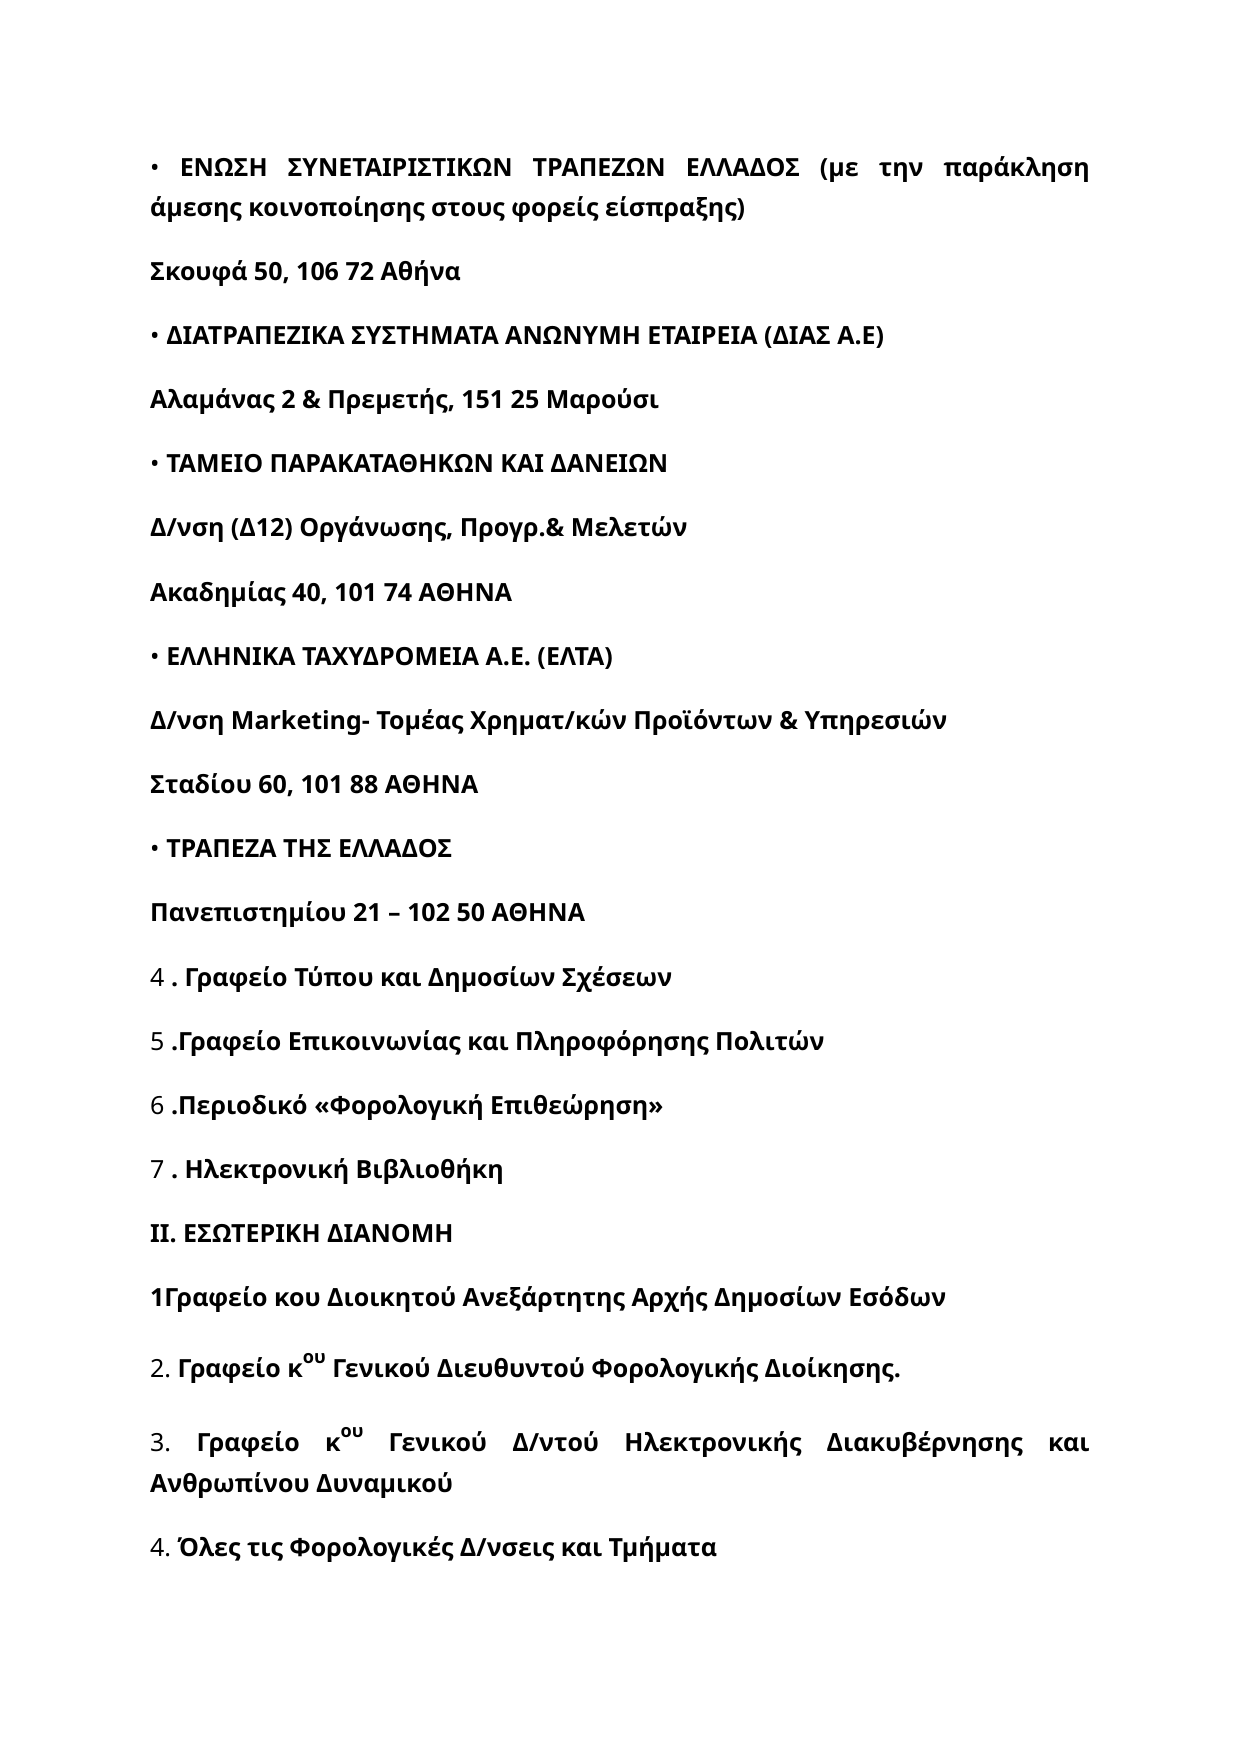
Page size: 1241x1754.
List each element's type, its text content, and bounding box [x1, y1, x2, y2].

text Δ/νση Marketing- Τομέας Χρηματ/κών Προϊόντων & Υπηρεσιών [150, 702, 1090, 737]
text Σταδίου 60, 101 88 ΑΘΗΝΑ [150, 767, 1090, 801]
text Σκουφά 50, 106 72 Αθήνα [150, 253, 1090, 287]
text Ακαδημίας 40, 101 74 ΑΘΗΝΑ [150, 574, 1090, 608]
text 4 . Γραφείο Τύπου και Δημοσίων Σχέσεων [150, 959, 1090, 993]
text • ΤΡΑΠΕΖΑ ΤΗΣ ΕΛΛΑΔΟΣ [150, 831, 1090, 865]
text • ΕΝΩΣΗ ΣΥΝΕΤΑΙΡΙΣΤΙΚΩΝ ΤΡΑΠΕΖΩΝ ΕΛΛΑΔΟΣ (με την παράκληση άμεσης κοινοποίησης στους φορείς είσπραξης) [150, 150, 1090, 223]
text Αλαμάνας 2 & Πρεμετής, 151 25 Μαρούσι [150, 382, 1090, 416]
text 5 .Γραφείο Επικοινωνίας και Πληροφόρησης Πολιτών [150, 1023, 1090, 1057]
text • ΤΑΜΕΙΟ ΠΑΡΑΚΑΤΑΘΗΚΩΝ ΚΑΙ ΔΑΝΕΙΩΝ [150, 446, 1090, 480]
text • ΕΛΛΗΝΙΚΑ ΤΑΧΥΔΡΟΜΕΙΑ Α.Ε. (ΕΛΤΑ) [150, 638, 1090, 672]
text Δ/νση (Δ12) Οργάνωσης, Προγρ.& Μελετών [150, 510, 1090, 544]
text Πανεπιστημίου 21 – 102 50 ΑΘΗΝΑ [150, 895, 1090, 929]
text ΙΙ. ΕΣΩΤΕΡΙΚΗ ΔΙΑΝΟΜΗ [150, 1216, 1090, 1250]
text 3. Γραφείο κου Γενικού Δ/ντού Ηλεκτρονικής Διακυβέρνησης και Ανθρωπίνου Δυναμικού [150, 1418, 1090, 1500]
text 7 . Ηλεκτρονική Βιβλιοθήκη [150, 1152, 1090, 1186]
text 1Γραφείο κου Διοικητού Ανεξάρτητης Αρχής Δημοσίων Εσόδων [150, 1280, 1090, 1314]
text • ΔΙΑΤΡΑΠΕΖΙΚΑ ΣΥΣΤΗΜΑΤΑ ΑΝΩΝΥΜΗ ΕΤΑΙΡΕΙΑ (ΔΙΑΣ Α.Ε) [150, 317, 1090, 352]
text 6 .Περιοδικό «Φορολογική Επιθεώρηση» [150, 1087, 1090, 1122]
text 4. Όλες τις Φορολογικές Δ/νσεις και Τμήματα [150, 1530, 1090, 1564]
text 2. Γραφείο κου Γενικού Διευθυντού Φορολογικής Διοίκησης. [150, 1344, 1090, 1387]
